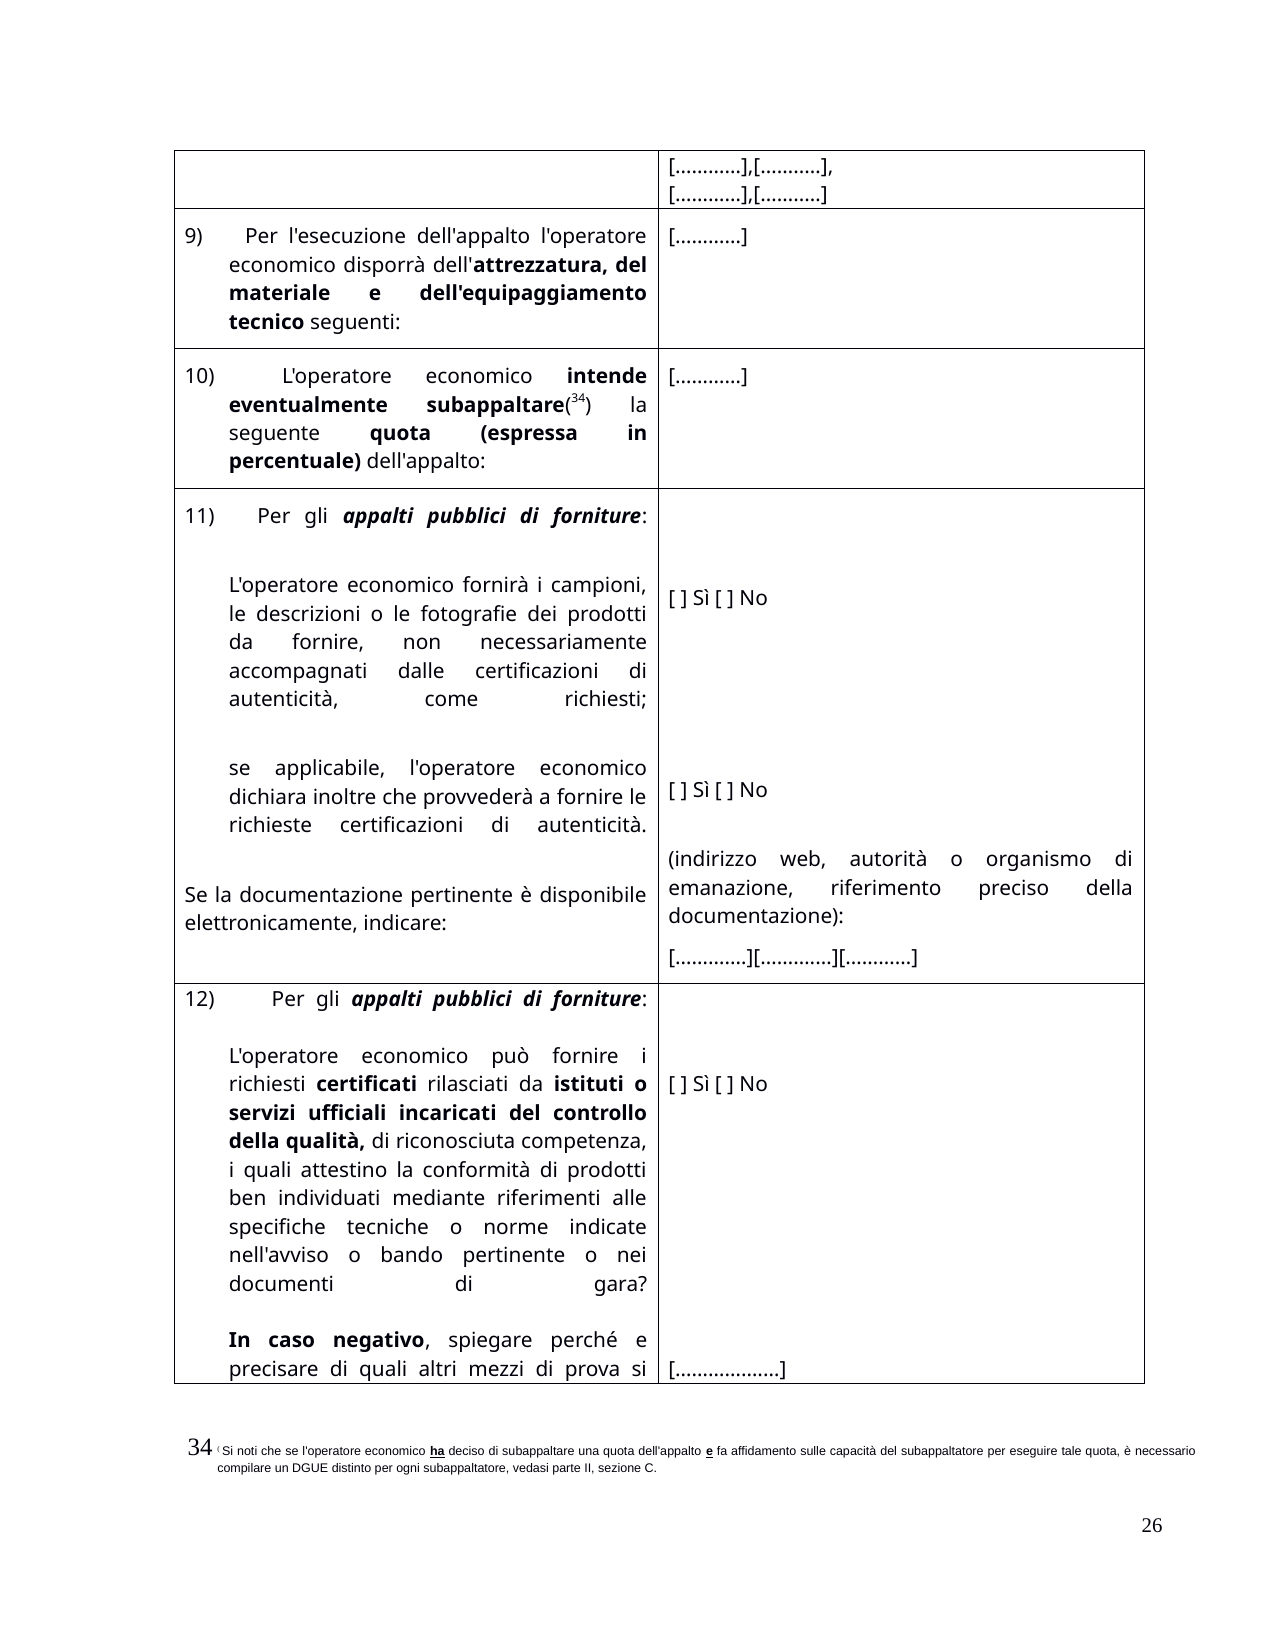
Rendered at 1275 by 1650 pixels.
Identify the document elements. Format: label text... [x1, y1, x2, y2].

table_cell […………],[……..…], […………],[……..…] [659, 151, 1144, 208]
table_cell 9) Per l'esecuzione dell'appalto l'operatore economico disporrà dell'attrezzatura, del materiale e dell'equipaggiamento tecnico seguenti: [175, 209, 658, 348]
table_cell […………] [659, 349, 1144, 487]
table_cell [ ] Sì [ ] No [ ] Sì [ ] No (indirizzo web, autorità o organismo di emanazione, riferimento preciso della documentazione): [……….…][……….…][…………] [659, 489, 1144, 983]
table_cell […………] [659, 209, 1144, 348]
table_cell [ ] Sì [ ] No […………….…] [659, 984, 1144, 1382]
table_cell 11) Per gli appalti pubblici di forniture: L'operatore economico fornirà i campioni, le descrizioni o le fotografie dei prodotti da fornire, non necessariamente accompagnati dalle certificazioni di autenticità, come richiesti; se applicabile, l'operatore economico dichiara inoltre che provvederà a fornire le richieste certificazioni di autenticità. Se la documentazione pertinente è disponibile elettronicamente, indicare: [175, 489, 658, 983]
table_cell 12) Per gli appalti pubblici di forniture: L'operatore economico può fornire i richiesti certificati rilasciati da istituti o servizi ufficiali incaricati del controllo della qualità, di riconosciuta competenza, i quali attestino la conformità di prodotti ben individuati mediante riferimenti alle specifiche tecniche o norme indicate nell'avviso o bando pertinente o nei documenti di gara? In caso negativo, spiegare perché e precisare di quali altri mezzi di prova si [175, 984, 658, 1382]
table_cell 10) L'operatore economico intende eventualmente subappaltare() la seguente quota (espressa in percentuale) dell'appalto: [175, 349, 658, 487]
table_cell [175, 151, 658, 208]
